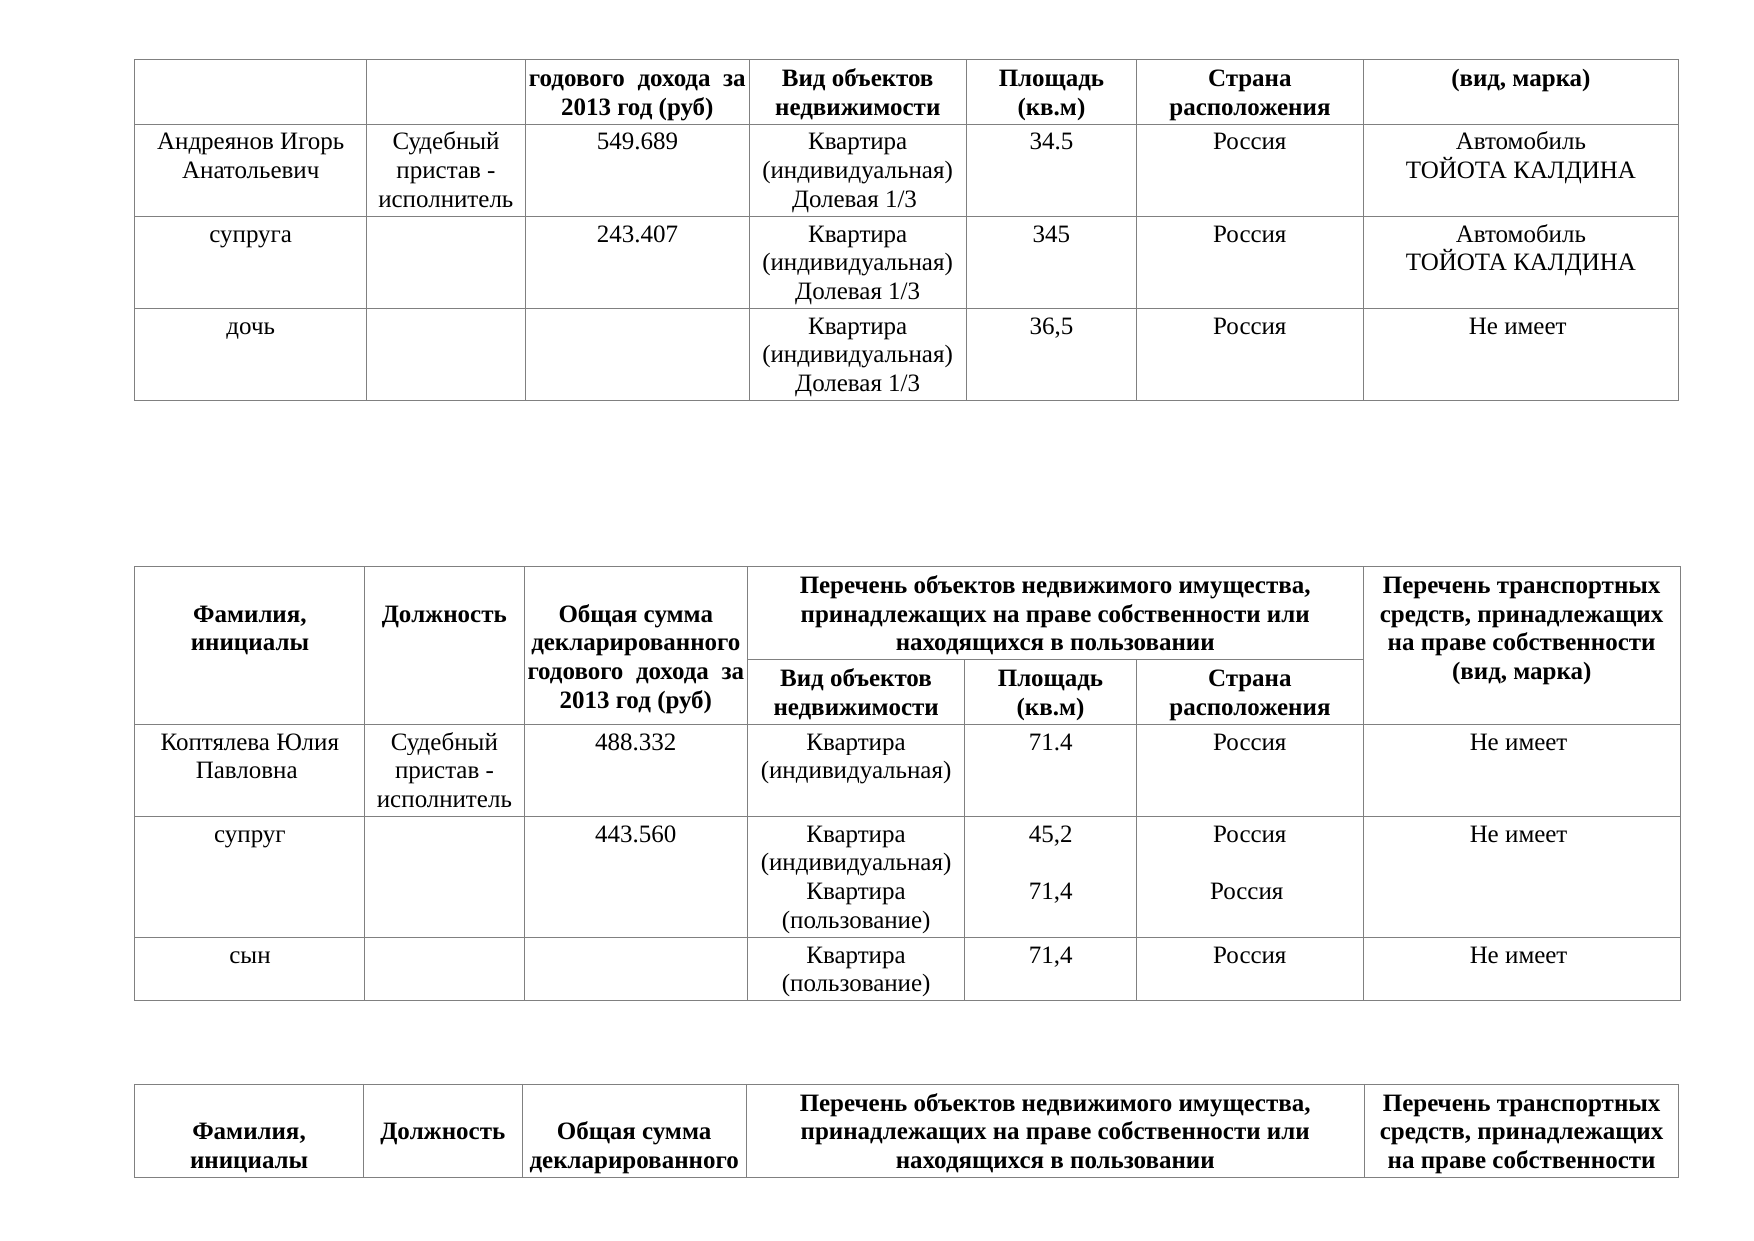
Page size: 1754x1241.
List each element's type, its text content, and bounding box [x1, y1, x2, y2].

table_cell 45,2 71,4 [965, 817, 1136, 937]
table_cell Страна расположения [1137, 60, 1363, 123]
table_cell 549.689 [526, 125, 749, 216]
table_cell [365, 938, 524, 1000]
table_cell Страна расположения [1137, 660, 1363, 723]
table_header Фамилия, инициалы [135, 1085, 363, 1177]
table_cell Россия [1137, 725, 1363, 816]
table_cell 345 [967, 217, 1136, 308]
table_cell дочь [135, 309, 366, 400]
table_header (вид, марка) [1364, 60, 1678, 123]
table_cell Россия [1137, 938, 1363, 1000]
table_cell Вид объектов недвижимости [750, 60, 966, 123]
table_cell [367, 217, 525, 308]
table_cell 443.560 [525, 817, 747, 937]
table_header Перечень транспортных средств, принадлежащих на праве собственности [1365, 1085, 1678, 1177]
table_cell Судебный пристав - исполнитель [367, 125, 525, 216]
table_cell 34,5 [967, 125, 1136, 216]
table_cell сын [135, 938, 364, 1000]
table_cell Андреянов Игорь Анатольевич [135, 125, 366, 216]
table_cell 71,4 [965, 938, 1136, 1000]
table_header Должность [365, 567, 524, 723]
table_cell [367, 309, 525, 400]
table_cell Вид объектов недвижимости [748, 660, 964, 723]
table_header Перечень транспортных средств, принадлежащих на праве собственности (вид, марка) [1364, 567, 1680, 723]
table_cell Коптялева Юлия Павловна [135, 725, 364, 816]
table_cell Квартира (индивидуальная) [748, 725, 964, 816]
table_cell Автомобиль ТОЙОТА КАЛДИНА [1364, 125, 1678, 216]
table_header [367, 60, 525, 123]
table_cell [525, 938, 747, 1000]
table_cell Квартира (индивидуальная) Долевая 1/3 [750, 125, 966, 216]
table_cell Не имеет [1364, 817, 1680, 937]
table_cell Площадь (кв.м) [965, 660, 1136, 723]
table_cell Автомобиль ТОЙОТА КАЛДИНА [1364, 217, 1678, 308]
table_header [135, 60, 366, 123]
table_cell Судебный пристав - исполнитель [365, 725, 524, 816]
table_cell 243.407 [526, 217, 749, 308]
table_cell Площадь (кв.м) [967, 60, 1136, 123]
table_cell Россия [1137, 309, 1363, 400]
table_cell Не имеет [1364, 725, 1680, 816]
table_cell супруг [135, 817, 364, 937]
table_cell Квартира (индивидуальная) Долевая 1/3 [750, 217, 966, 308]
table_cell Россия [1137, 217, 1363, 308]
table_cell [526, 309, 749, 400]
table_cell 36,5 [967, 309, 1136, 400]
table_header годового дохода за 2013 год (руб) [526, 60, 749, 123]
table_cell Квартира (индивидуальная) Долевая 1/3 [750, 309, 966, 400]
table_cell Квартира (пользование) [748, 938, 964, 1000]
table_cell супруга [135, 217, 366, 308]
table_header Перечень объектов недвижимого имущества, принадлежащих на праве собственности или находящихся в пользовании [747, 1085, 1364, 1177]
table_header Общая сумма декларированного [523, 1085, 746, 1177]
table_header Общая сумма декларированного годового дохода за 2013 год (руб) [525, 567, 747, 723]
table_cell [365, 817, 524, 937]
table_header Должность [364, 1085, 522, 1177]
table_cell Не имеет [1364, 309, 1678, 400]
table_cell Россия [1137, 125, 1363, 216]
table_header Фамилия, инициалы [135, 567, 364, 723]
table_header Перечень объектов недвижимого имущества, принадлежащих на праве собственности или находящихся в пользовании [748, 567, 1363, 659]
table_cell Россия Россия [1137, 817, 1363, 937]
table_cell 71,4 [965, 725, 1136, 816]
table_cell Не имеет [1364, 938, 1680, 1000]
table_cell 488.332 [525, 725, 747, 816]
table_cell Квартира (индивидуальная) Квартира (пользование) [748, 817, 964, 937]
